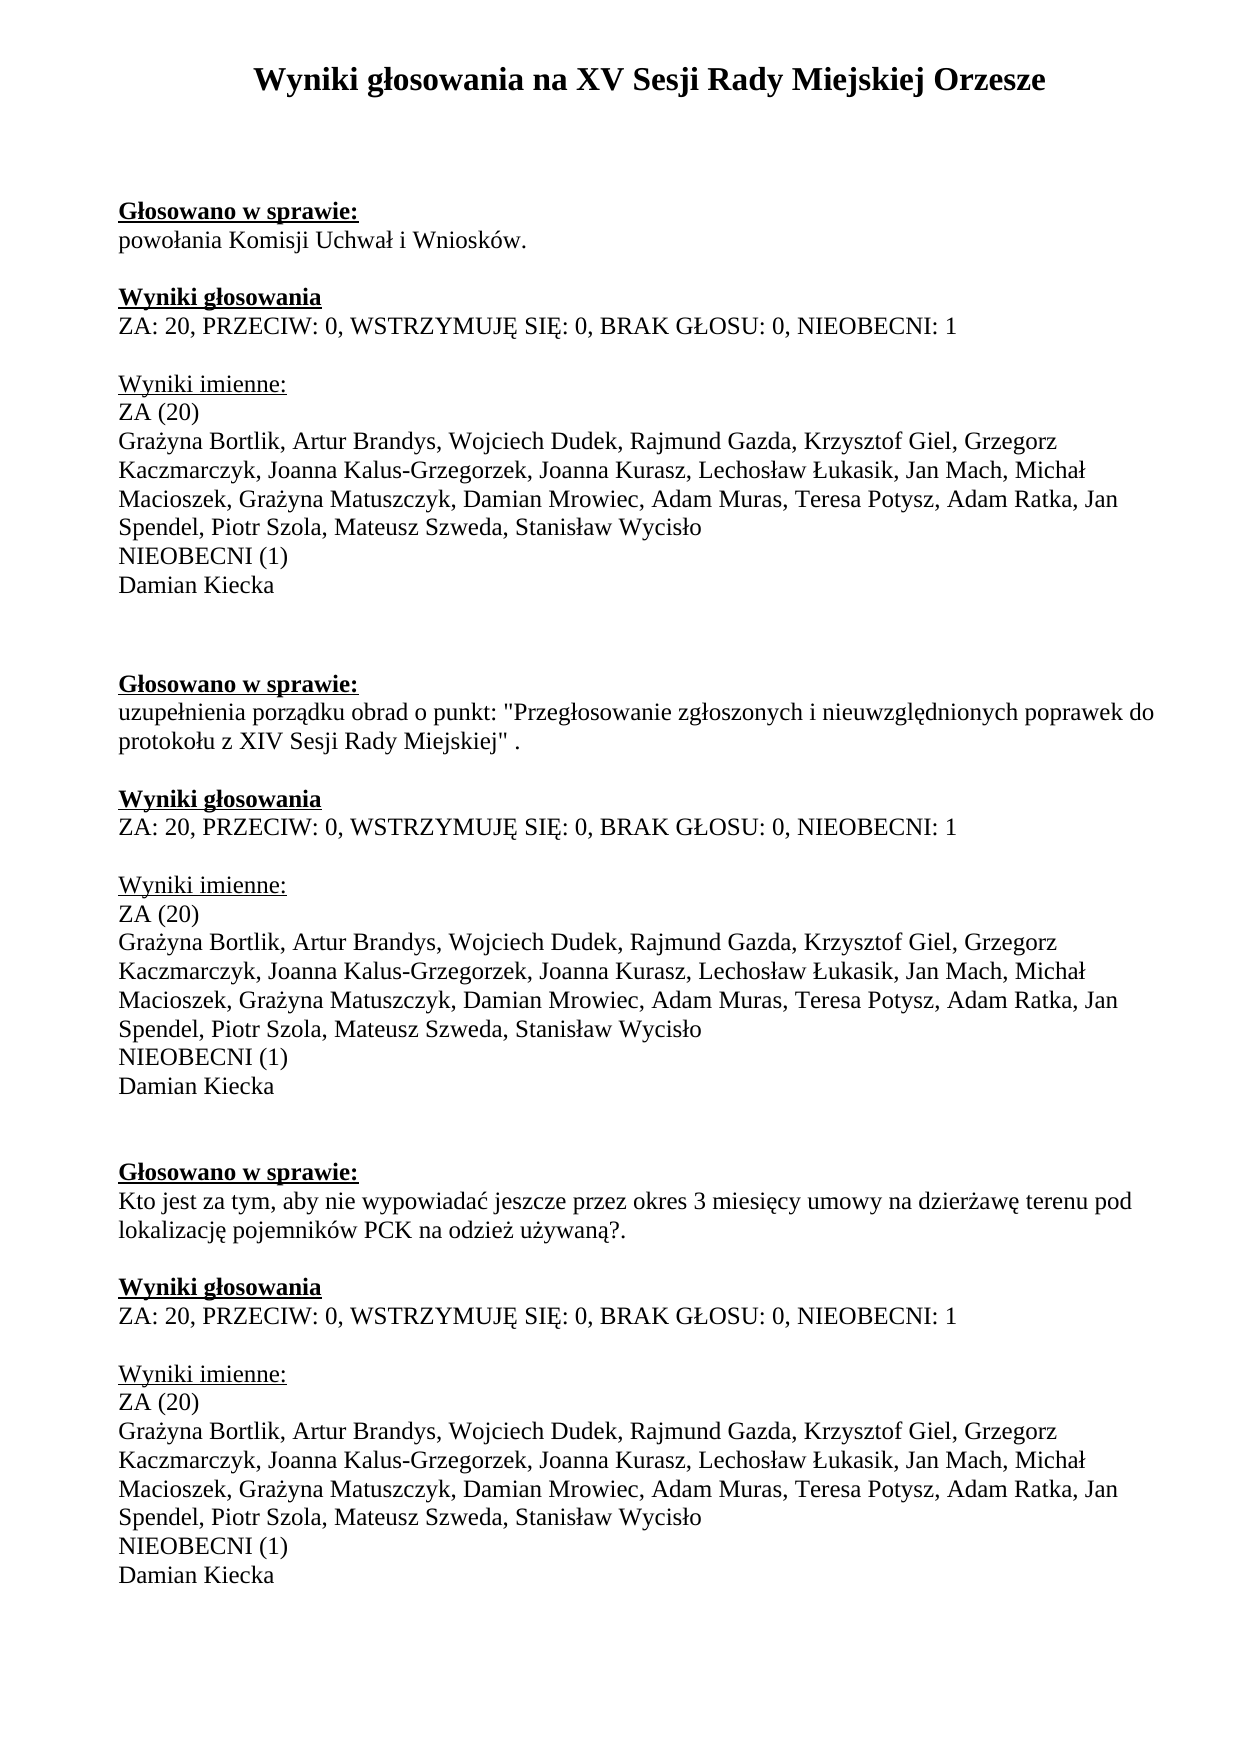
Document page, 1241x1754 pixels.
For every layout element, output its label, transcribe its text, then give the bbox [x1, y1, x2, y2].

text Wyniki głosowania na XV Sesji Rady Miejskiej Orzesze [118, 59, 1181, 184]
text Głosowano w sprawie: uzupełnienia porządku obrad o punkt: "Przegłosowanie zgłoszonych i nieuwzględnionych poprawek do protokołu z XIV Sesji Rady Miejskiej" . Wyniki głosowania ZA: 20, PRZECIW: 0, WSTRZYMUJĘ SIĘ: 0, BRAK GŁOSU: 0, NIEOBECNI: 1 Wyniki imienne: ZA (20) Grażyna Bortlik, Artur Brandys, Wojciech Dudek, Rajmund Gazda, Krzysztof Giel, Grzegorz Kaczmarczyk, Joanna Kalus-Grzegorzek, Joanna Kurasz, Lechosław Łukasik, Jan Mach, Michał Macioszek, Grażyna Matuszczyk, Damian Mrowiec, Adam Muras, Teresa Potysz, Adam Ratka, Jan Spendel, Piotr Szola, Mateusz Szweda, Stanisław Wycisło NIEOBECNI (1) Damian Kiecka Głosowano w sprawie: Kto jest za tym, aby nie wypowiadać jeszcze przez okres 3 miesięcy umowy na dzierżawę terenu pod lokalizację pojemników PCK na odzież używaną?. Wyniki głosowania ZA: 20, PRZECIW: 0, WSTRZYMUJĘ SIĘ: 0, BRAK GŁOSU: 0, NIEOBECNI: 1 Wyniki imienne: ZA (20) Grażyna Bortlik, Artur Brandys, Wojciech Dudek, Rajmund Gazda, Krzysztof Giel, Grzegorz Kaczmarczyk, Joanna Kalus-Grzegorzek, Joanna Kurasz, Lechosław Łukasik, Jan Mach, Michał Macioszek, Grażyna Matuszczyk, Damian Mrowiec, Adam Muras, Teresa Potysz, Adam Ratka, Jan Spendel, Piotr Szola, Mateusz Szweda, Stanisław Wycisło NIEOBECNI (1) Damian Kiecka [118, 640, 1181, 1675]
text Głosowano w sprawie: powołania Komisji Uchwał i Wniosków. Wyniki głosowania ZA: 20, PRZECIW: 0, WSTRZYMUJĘ SIĘ: 0, BRAK GŁOSU: 0, NIEOBECNI: 1 Wyniki imienne: ZA (20) Grażyna Bortlik, Artur Brandys, Wojciech Dudek, Rajmund Gazda, Krzysztof Giel, Grzegorz Kaczmarczyk, Joanna Kalus-Grzegorzek, Joanna Kurasz, Lechosław Łukasik, Jan Mach, Michał Macioszek, Grażyna Matuszczyk, Damian Mrowiec, Adam Muras, Teresa Potysz, Adam Ratka, Jan Spendel, Piotr Szola, Mateusz Szweda, Stanisław Wycisło NIEOBECNI (1) Damian Kiecka [118, 196, 1181, 627]
